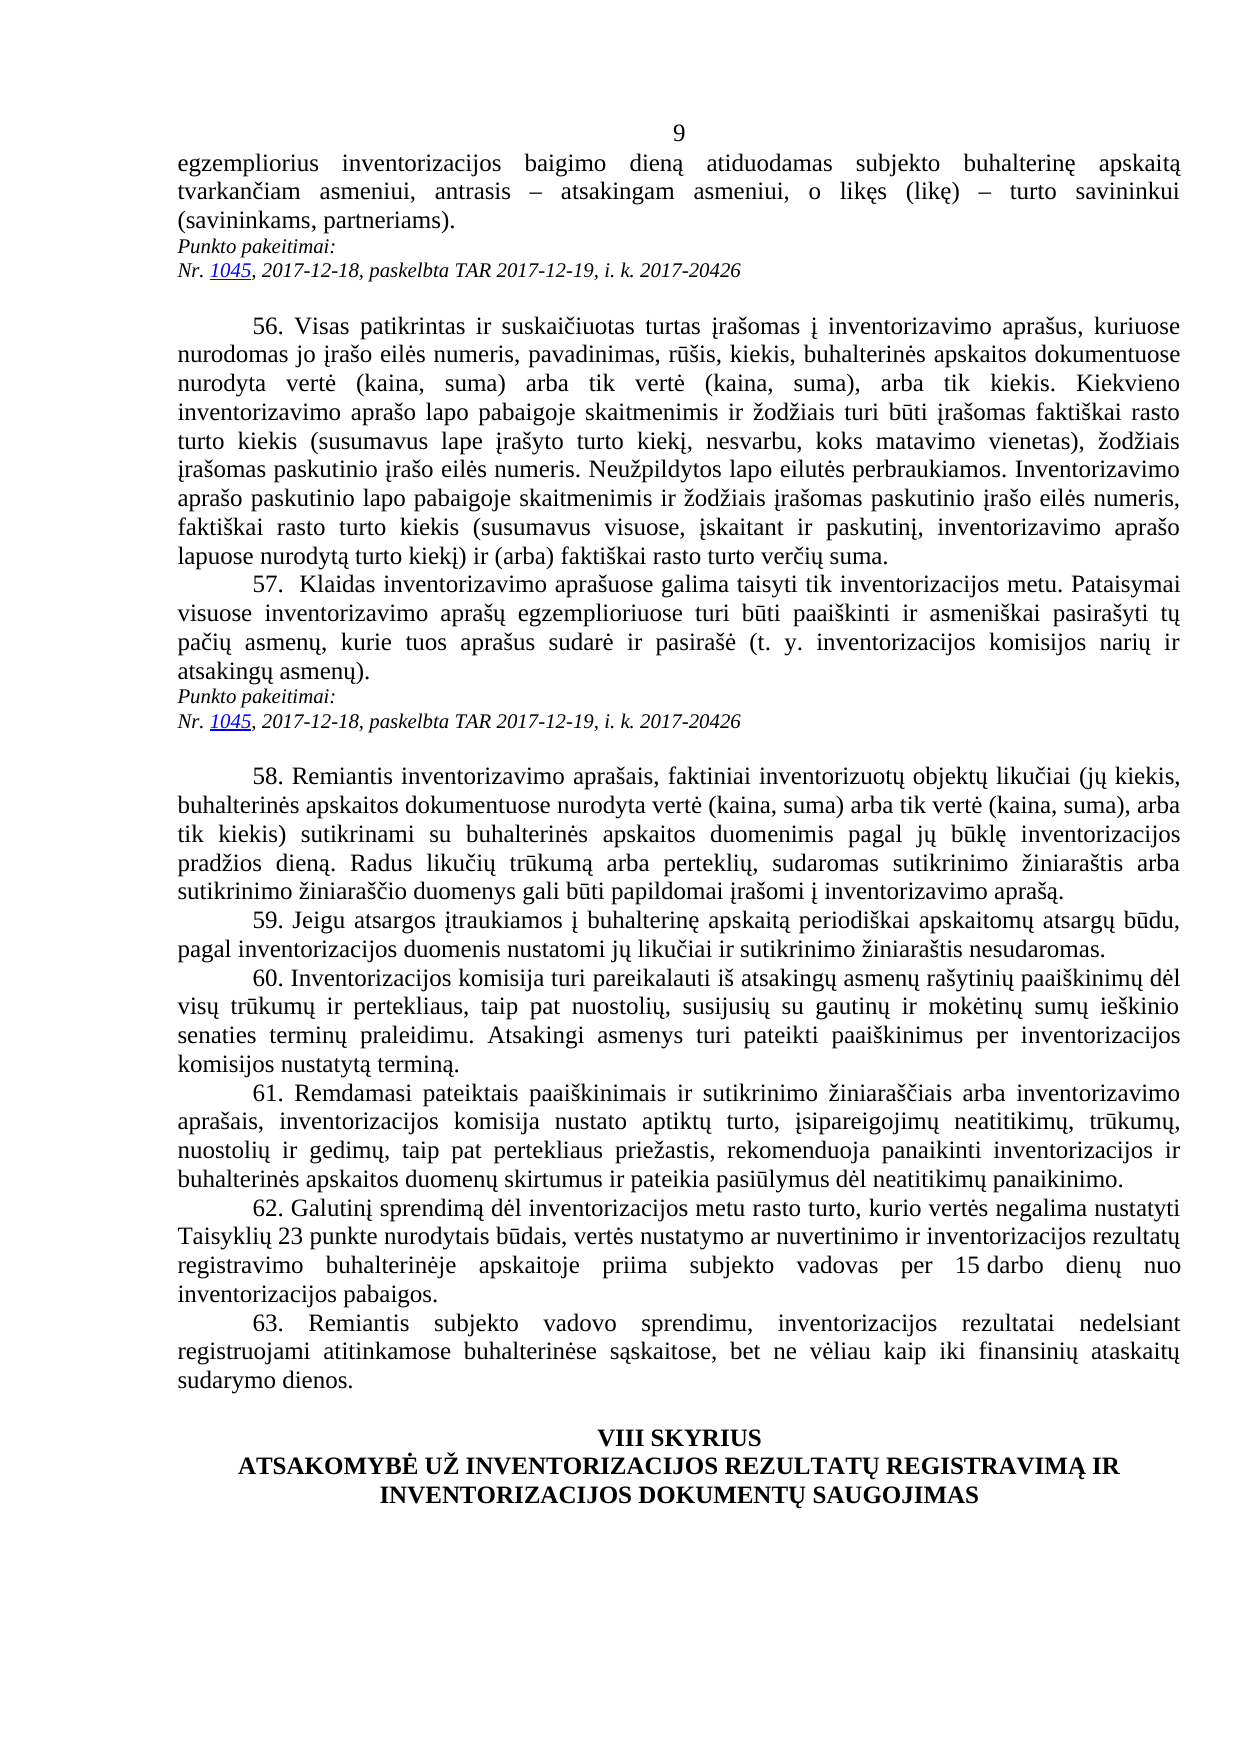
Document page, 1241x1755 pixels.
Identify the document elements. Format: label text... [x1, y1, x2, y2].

text ATSAKOMYBĖ UŽ INVENTORIZACIJOS REZULTATŲ REGISTRAVIMĄ IR INVENTORIZACIJOS DOKUMENTŲ SAUGOJIMAS [177, 1451, 1181, 1509]
text 59. Jeigu atsargos įtraukiamos į buhalterinę apskaitą periodiškai apskaitomų atsargų būdu, pagal inventorizacijos duomenis nustatomi jų likučiai ir sutikrinimo žiniaraštis nesudaromas. [177, 905, 1181, 963]
text VIII SKYRIUS [177, 1423, 1181, 1451]
text 56. Visas patikrintas ir suskaičiuotas turtas įrašomas į inventorizavimo aprašus, kuriuose nurodomas jo įrašo eilės numeris, pavadinimas, rūšis, kiekis, buhalterinės apskaitos dokumentuose nurodyta vertė (kaina, suma) arba tik vertė (kaina, suma), arba tik kiekis. Kiekvieno inventorizavimo aprašo lapo pabaigoje skaitmenimis ir žodžiais turi būti įrašomas faktiškai rasto turto kiekis (susumavus lape įrašyto turto kiekį, nesvarbu, koks matavimo vienetas), žodžiais įrašomas paskutinio įrašo eilės numeris. Neužpildytos lapo eilutės perbraukiamos. Inventorizavimo aprašo paskutinio lapo pabaigoje skaitmenimis ir žodžiais įrašomas paskutinio įrašo eilės numeris, faktiškai rasto turto kiekis (susumavus visuose, įskaitant ir paskutinį, inventorizavimo aprašo lapuose nurodytą turto kiekį) ir (arba) faktiškai rasto turto verčių suma. [177, 311, 1181, 569]
text Nr. 1045, 2017-12-18, paskelbta TAR 2017-12-19, i. k. 2017-20426 [177, 258, 1181, 282]
text Punkto pakeitimai: [177, 234, 1181, 258]
text 57. Klaidas inventorizavimo aprašuose galima taisyti tik inventorizacijos metu. Pataisymai visuose inventorizavimo aprašų egzemplioriuose turi būti paaiškinti ir asmeniškai pasirašyti tų pačių asmenų, kurie tuos aprašus sudarė ir pasirašė (t. y. inventorizacijos komisijos narių ir atsakingų asmenų). [177, 569, 1181, 684]
text 62. Galutinį sprendimą dėl inventorizacijos metu rasto turto, kurio vertės negalima nustatyti Taisyklių 23 punkte nurodytais būdais, vertės nustatymo ar nuvertinimo ir inventorizacijos rezultatų registravimo buhalterinėje apskaitoje priima subjekto vadovas per 15 darbo dienų nuo inventorizacijos pabaigos. [177, 1193, 1181, 1308]
text Nr. 1045, 2017-12-18, paskelbta TAR 2017-12-19, i. k. 2017-20426 [177, 708, 1181, 733]
text 60. Inventorizacijos komisija turi pareikalauti iš atsakingų asmenų rašytinių paaiškinimų dėl visų trūkumų ir pertekliaus, taip pat nuostolių, susijusių su gautinų ir mokėtinų sumų ieškinio senaties terminų praleidimu. Atsakingi asmenys turi pateikti paaiškinimus per inventorizacijos komisijos nustatytą terminą. [177, 963, 1181, 1078]
text 61. Remdamasi pateiktais paaiškinimais ir sutikrinimo žiniaraščiais arba inventorizavimo aprašais, inventorizacijos komisija nustato aptiktų turto, įsipareigojimų neatitikimų, trūkumų, nuostolių ir gedimų, taip pat pertekliaus priežastis, rekomenduoja panaikinti inventorizacijos ir buhalterinės apskaitos duomenų skirtumus ir pateikia pasiūlymus dėl neatitikimų panaikinimo. [177, 1078, 1181, 1193]
text Punkto pakeitimai: [177, 684, 1181, 708]
text 58. Remiantis inventorizavimo aprašais, faktiniai inventorizuotų objektų likučiai (jų kiekis, buhalterinės apskaitos dokumentuose nurodyta vertė (kaina, suma) arba tik vertė (kaina, suma), arba tik kiekis) sutikrinami su buhalterinės apskaitos duomenimis pagal jų būklę inventorizacijos pradžios dieną. Radus likučių trūkumą arba perteklių, sudaromas sutikrinimo žiniaraštis arba sutikrinimo žiniaraščio duomenys gali būti papildomai įrašomi į inventorizavimo aprašą. [177, 761, 1181, 905]
text 63. Remiantis subjekto vadovo sprendimu, inventorizacijos rezultatai nedelsiant registruojami atitinkamose buhalterinėse sąskaitose, bet ne vėliau kaip iki finansinių ataskaitų sudarymo dienos. [177, 1308, 1181, 1394]
text egzempliorius inventorizacijos baigimo dieną atiduodamas subjekto buhalterinę apskaitą tvarkančiam asmeniui, antrasis – atsakingam asmeniui, o likęs (likę) – turto savininkui (savininkams, partneriams). [177, 148, 1181, 234]
